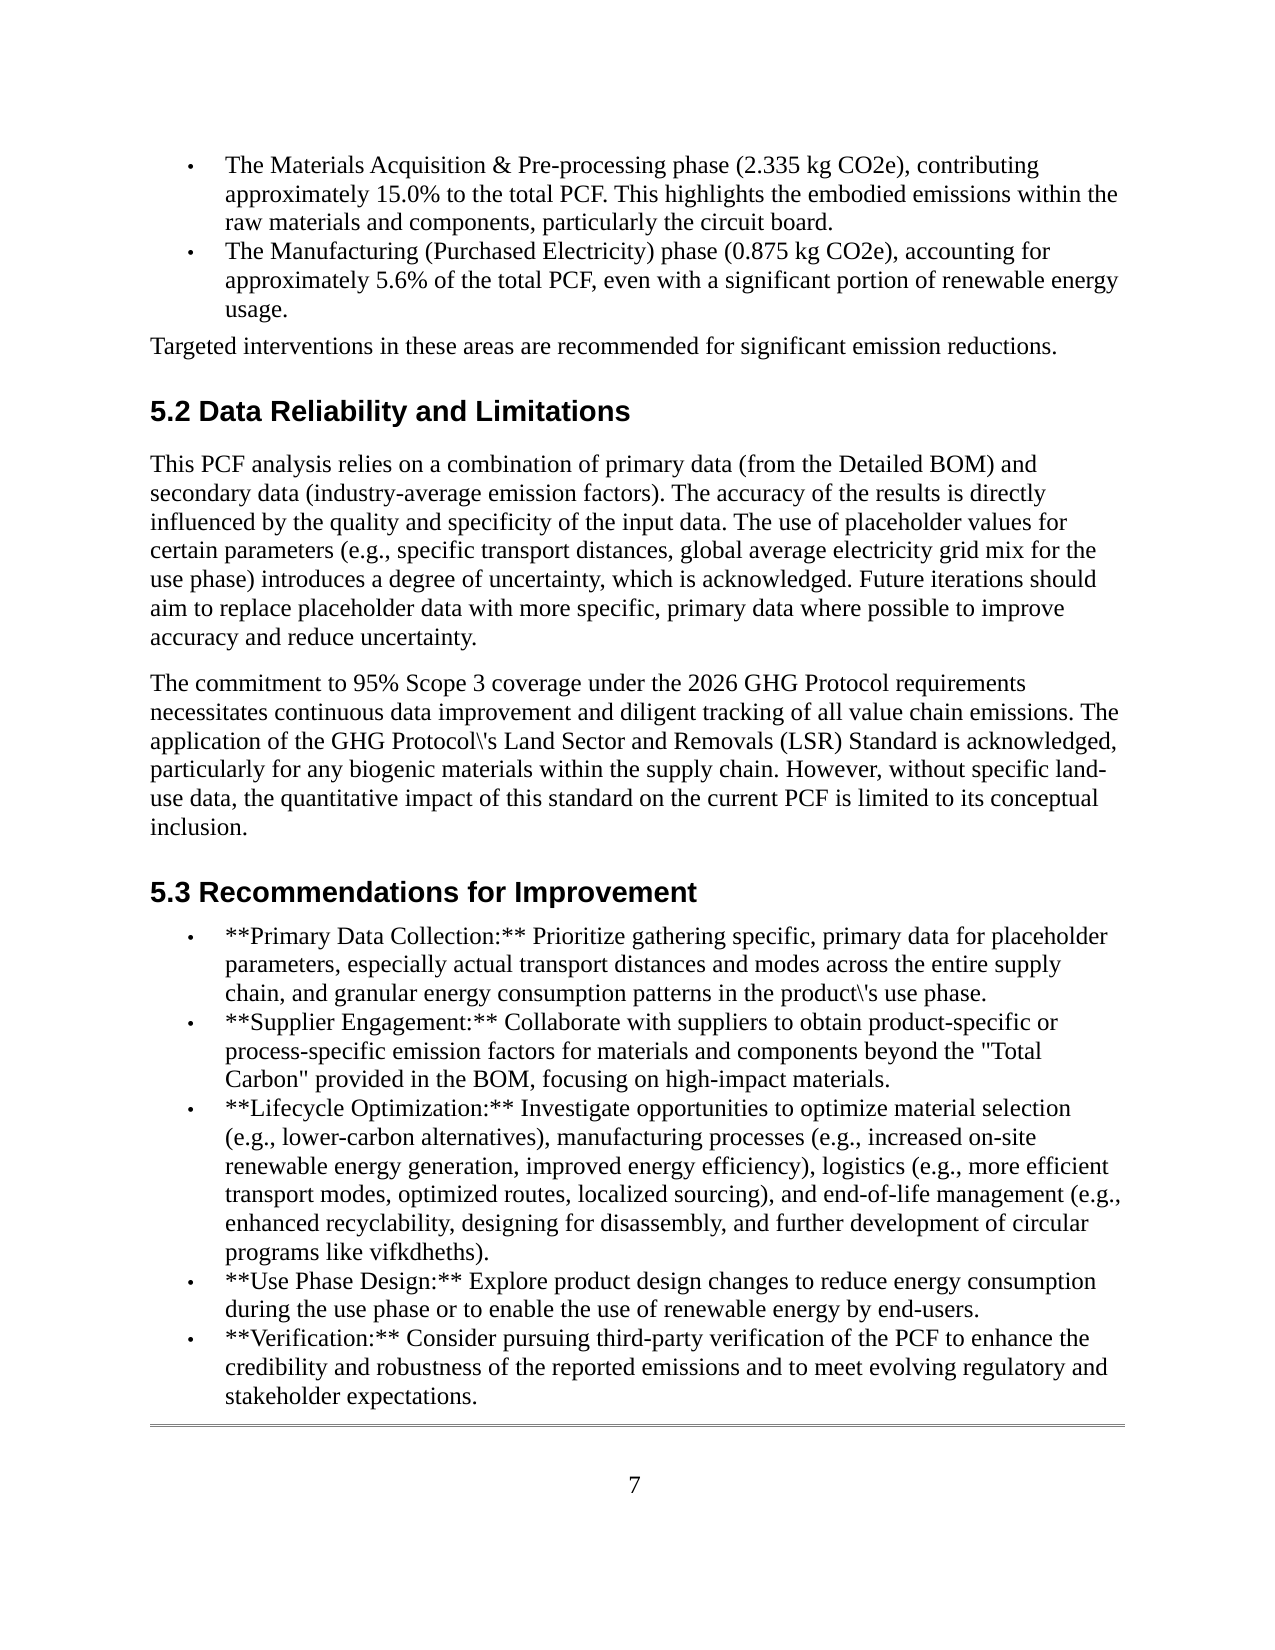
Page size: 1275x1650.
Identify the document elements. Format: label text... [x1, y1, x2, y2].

list **Verification:** Consider pursuing third-party verification of the PCF to enhance the credibility and robustness of the reported emissions and to meet evolving regulatory and stakeholder expectations. [187, 1323, 1125, 1409]
subtitle 5.3 Recommendations for Improvement [150, 875, 1125, 908]
list **Use Phase Design:** Explore product design changes to reduce energy consumption during the use phase or to enable the use of renewable energy by end-users. [187, 1266, 1125, 1323]
list **Lifecycle Optimization:** Investigate opportunities to optimize material selection (e.g., lower-carbon alternatives), manufacturing processes (e.g., increased on-site renewable energy generation, improved energy efficiency), logistics (e.g., more efficient transport modes, optimized routes, localized sourcing), and end-of-life management (e.g., enhanced recyclability, designing for disassembly, and further development of circular programs like vifkdheths). [187, 1093, 1125, 1266]
text The commitment to 95% Scope 3 coverage under the 2026 GHG Protocol requirements necessitates continuous data improvement and diligent tracking of all value chain emissions. The application of the GHG Protocol\'s Land Sector and Removals (LSR) Standard is acknowledged, particularly for any biogenic materials within the supply chain. However, without specific land-use data, the quantitative impact of this standard on the current PCF is limited to its conceptual inclusion. [150, 668, 1125, 841]
list **Supplier Engagement:** Collaborate with suppliers to obtain product-specific or process-specific emission factors for materials and components beyond the "Total Carbon" provided in the BOM, focusing on high-impact materials. [187, 1007, 1125, 1093]
list **Primary Data Collection:** Prioritize gathering specific, primary data for placeholder parameters, especially actual transport distances and modes across the entire supply chain, and granular energy consumption patterns in the product\'s use phase. [187, 921, 1125, 1007]
list The Materials Acquisition & Pre-processing phase (2.335 kg CO2e), contributing approximately 15.0% to the total PCF. This highlights the embodied emissions within the raw materials and components, particularly the circuit board. [187, 150, 1125, 236]
list The Manufacturing (Purchased Electricity) phase (0.875 kg CO2e), accounting for approximately 5.6% of the total PCF, even with a significant portion of renewable energy usage. [187, 236, 1125, 322]
subtitle 5.2 Data Reliability and Limitations [150, 394, 1125, 428]
text This PCF analysis relies on a combination of primary data (from the Detailed BOM) and secondary data (industry-average emission factors). The accuracy of the results is directly influenced by the quality and specificity of the input data. The use of placeholder values for certain parameters (e.g., specific transport distances, global average electricity grid mix for the use phase) introduces a degree of uncertainty, which is acknowledged. Future iterations should aim to replace placeholder data with more specific, primary data where possible to improve accuracy and reduce uncertainty. [150, 449, 1125, 650]
text Targeted interventions in these areas are recommended for significant emission reductions. [150, 331, 1125, 360]
